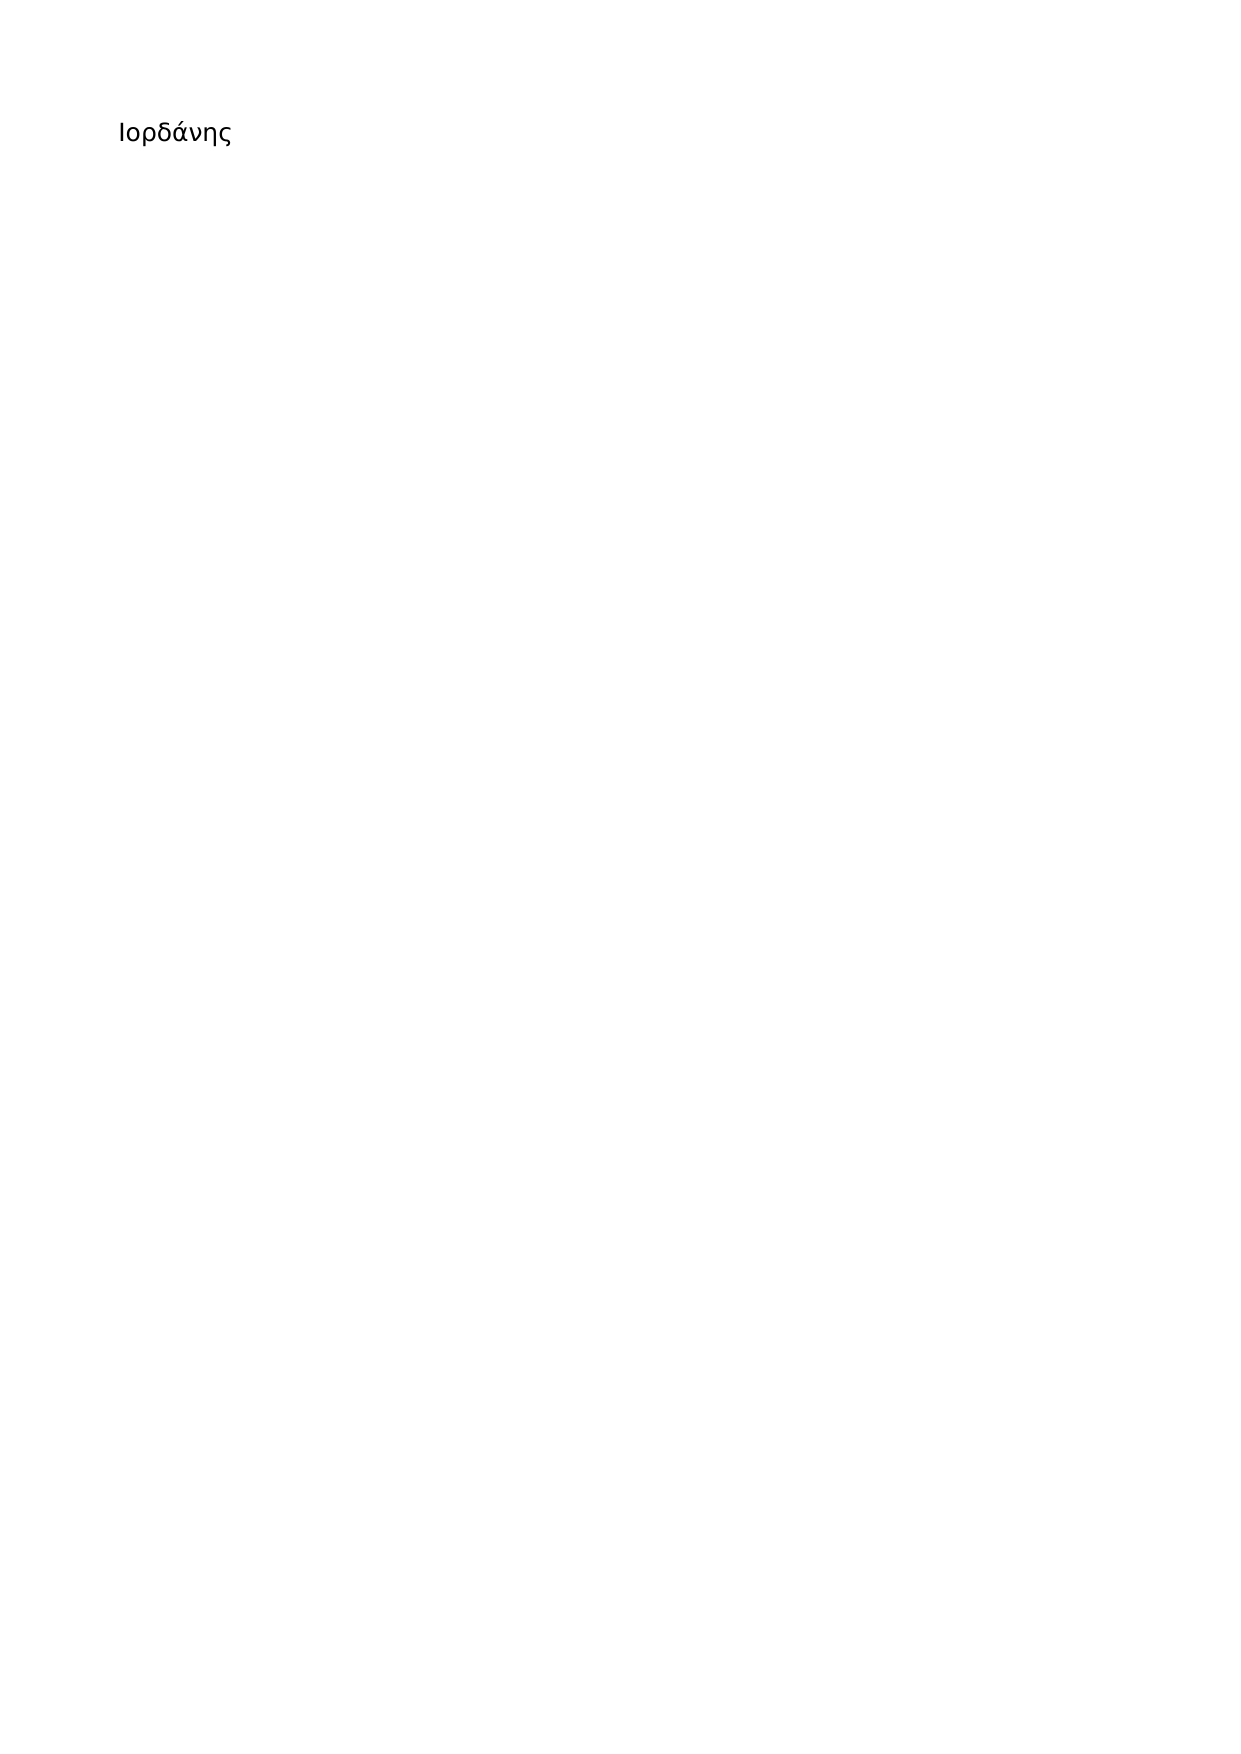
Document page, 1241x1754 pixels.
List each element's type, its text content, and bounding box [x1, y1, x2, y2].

text Ιορδάνης [118, 118, 1122, 147]
